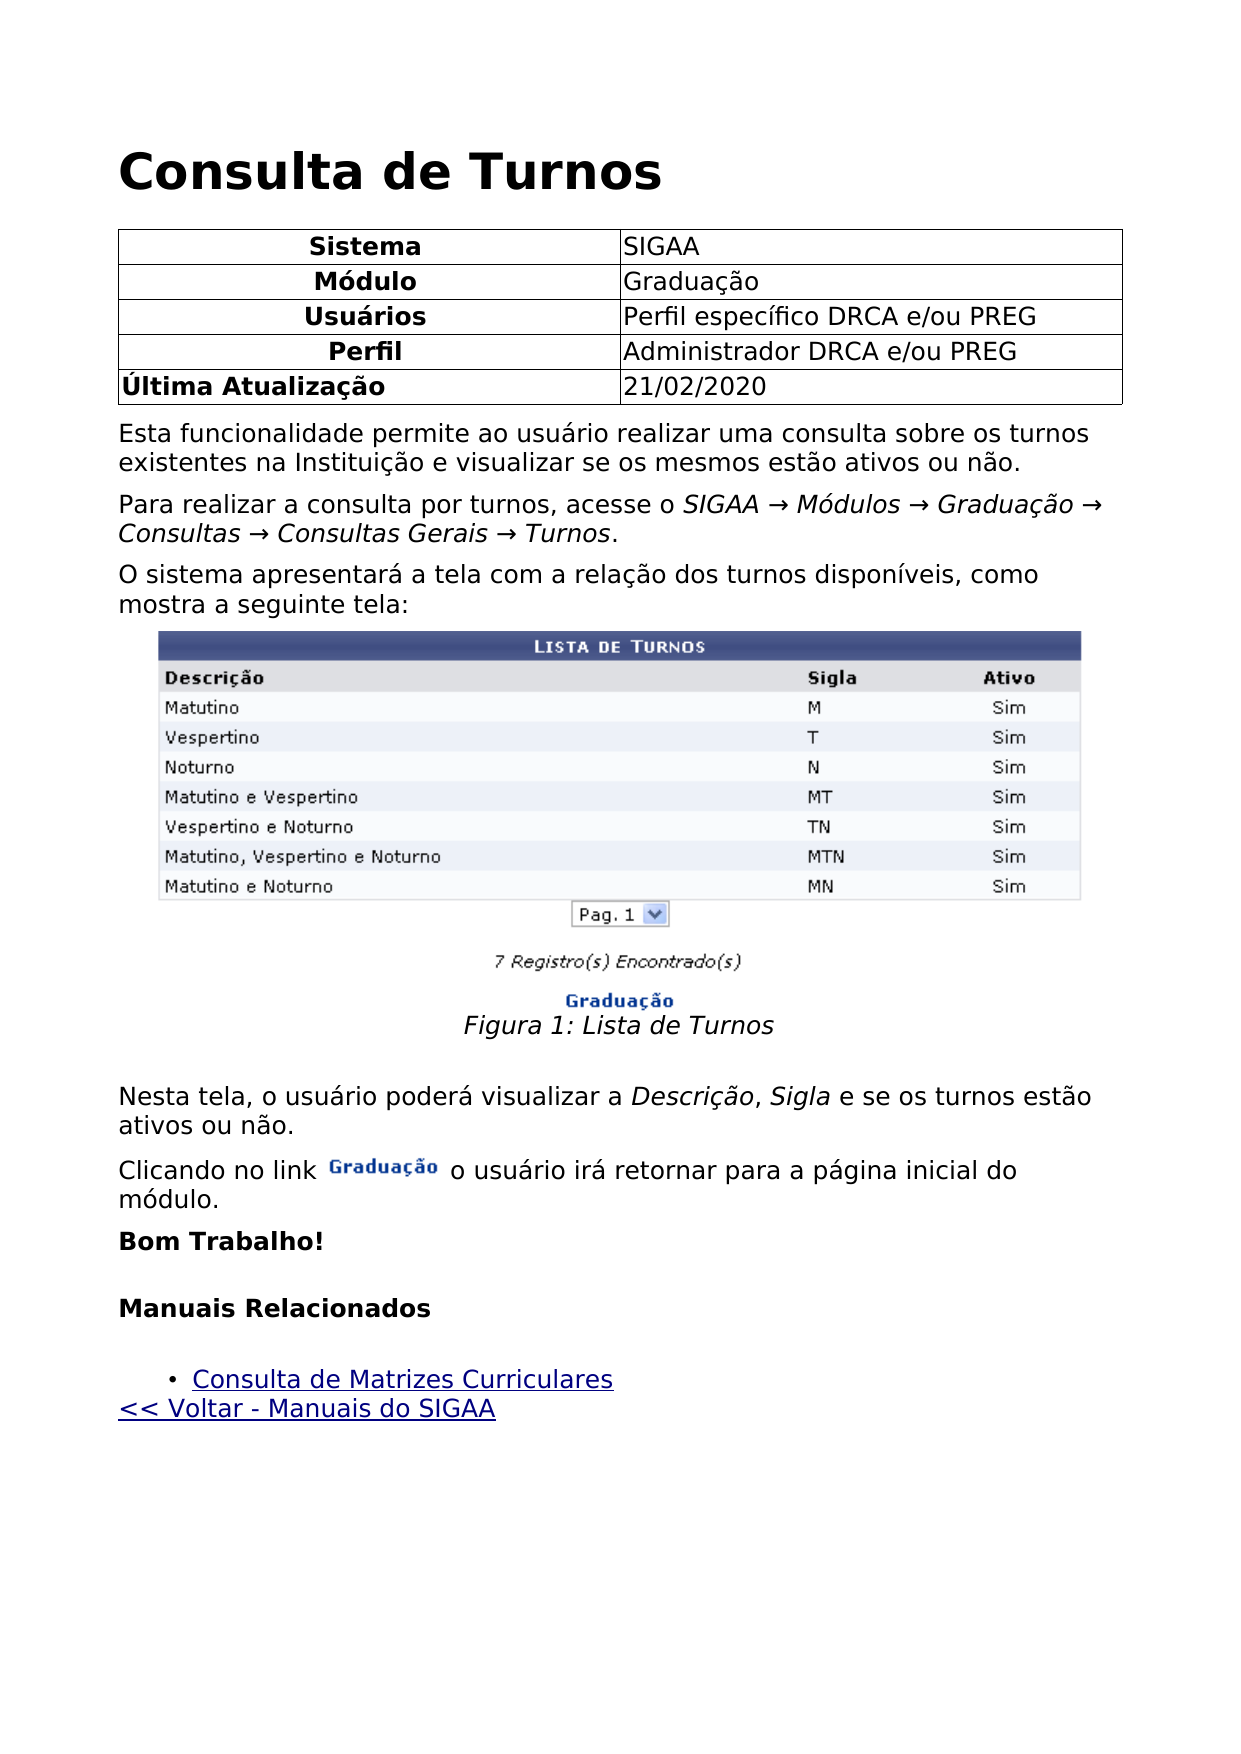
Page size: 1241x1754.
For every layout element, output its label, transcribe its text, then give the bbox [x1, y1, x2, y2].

table_cell Perfil [119, 335, 620, 369]
table_cell Usuários [119, 300, 620, 334]
list Consulta de Matrizes Curriculares [177, 1365, 1122, 1394]
table_cell Última Atualização [119, 370, 620, 404]
table_cell Administrador DRCA e/ou PREG [621, 335, 1122, 369]
table_header SIGAA [621, 230, 1122, 264]
text Figura 1: Lista de Turnos [158, 1012, 1083, 1040]
text Esta funcionalidade permite ao usuário realizar uma consulta sobre os turnos existentes na Instituição e visualizar se os mesmos estão ativos ou não. [118, 419, 1122, 477]
subtitle Manuais Relacionados [118, 1294, 1122, 1323]
text Para realizar a consulta por turnos, acesse o SIGAA → Módulos → Graduação → Consultas → Consultas Gerais → Turnos. [118, 490, 1122, 548]
table_cell Perfil específico DRCA e/ou PREG [621, 300, 1122, 334]
table_cell 21/02/2020 [621, 370, 1122, 404]
table_header Sistema [119, 230, 620, 264]
text Bom Trabalho! [118, 1227, 1122, 1256]
table_cell Módulo [119, 265, 620, 299]
text Nesta tela, o usuário poderá visualizar a Descrição, Sigla e se os turnos estão ativos ou não. [118, 1082, 1122, 1140]
picture [157, 631, 1083, 1012]
text Clicando no link o usuário irá retornar para a página inicial do módulo. [118, 1153, 1122, 1214]
text << Voltar - Manuais do SIGAA [118, 1394, 1122, 1423]
table_cell Graduação [621, 265, 1122, 299]
subtitle Consulta de Turnos [118, 143, 1122, 201]
text O sistema apresentará a tela com a relação dos turnos disponíveis, como mostra a seguinte tela: [118, 561, 1122, 619]
picture [324, 1152, 442, 1180]
